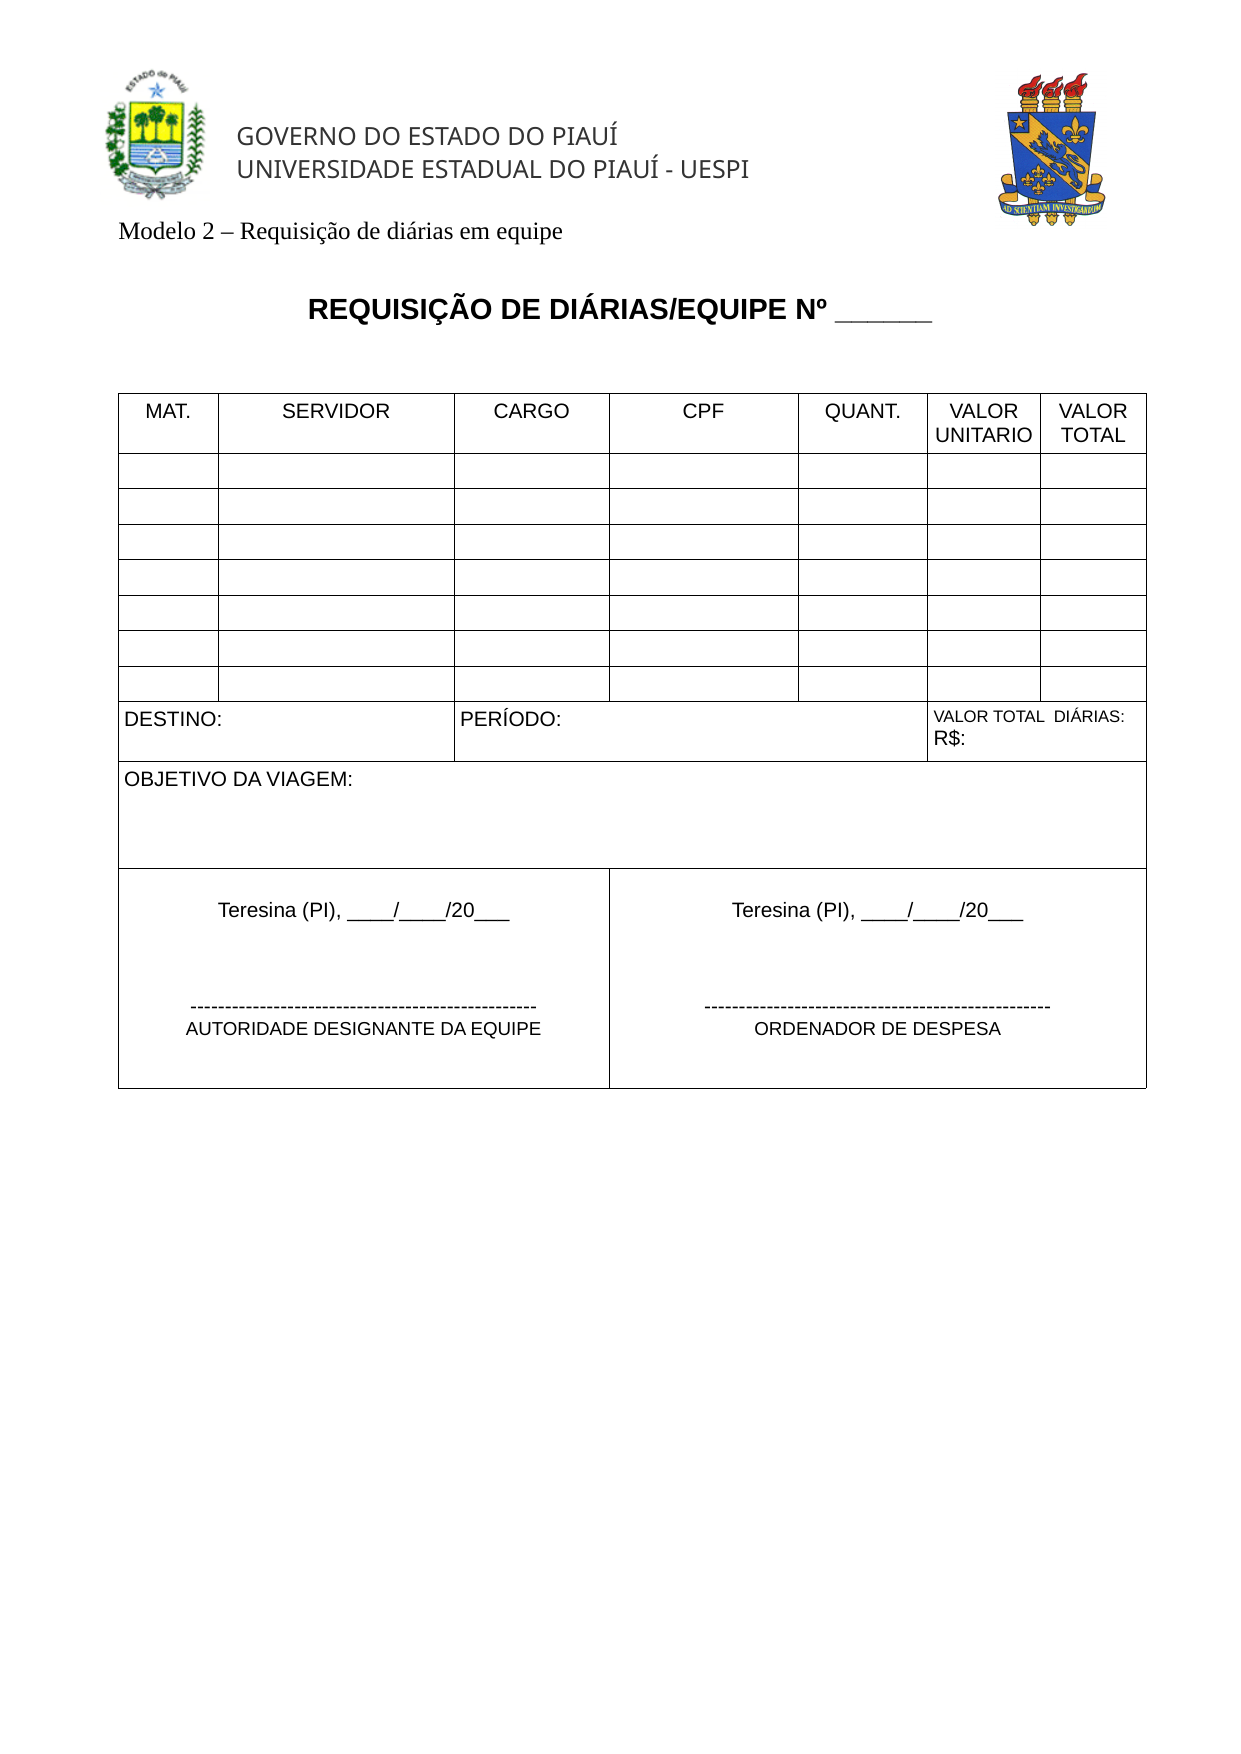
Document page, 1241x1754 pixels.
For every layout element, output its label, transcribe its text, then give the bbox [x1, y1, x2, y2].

table_cell [799, 631, 927, 666]
table_cell [1041, 489, 1146, 523]
table_cell [928, 667, 1040, 701]
picture [100, 64, 211, 207]
text REQUISIÇÃO DE DIÁRIAS/EQUIPE Nº ______ [118, 292, 1122, 326]
table_cell [799, 560, 927, 594]
table_cell [610, 525, 798, 559]
table_cell [119, 560, 218, 594]
table_cell DESTINO: [119, 702, 454, 761]
table_cell [219, 454, 454, 488]
table_cell [219, 560, 454, 594]
table_cell [455, 596, 609, 630]
table_cell [455, 667, 609, 701]
table_header SERVIDOR [219, 394, 454, 452]
table_header VALOR UNITARIO [928, 394, 1040, 452]
table_cell [799, 489, 927, 523]
table_cell [455, 525, 609, 559]
table_header QUANT. [799, 394, 927, 452]
table_cell [219, 667, 454, 701]
table_cell [119, 667, 218, 701]
picture [995, 68, 1108, 229]
text Modelo 2 – Requisição de diárias em equipe [118, 216, 1122, 244]
table_cell [455, 454, 609, 488]
table_cell [799, 454, 927, 488]
table_cell [1041, 667, 1146, 701]
table_cell [119, 596, 218, 630]
table_cell PERÍODO: [455, 702, 927, 761]
table_cell [928, 525, 1040, 559]
table_cell [1041, 560, 1146, 594]
table_cell [219, 631, 454, 666]
table_cell [610, 667, 798, 701]
table_cell [119, 489, 218, 523]
table_cell [219, 596, 454, 630]
table_cell [928, 560, 1040, 594]
table_cell Teresina (PI), ____/____/20___ -------------------------------------------------- ORDENADOR DE DESPESA [610, 869, 1146, 1088]
table_header CARGO [455, 394, 609, 452]
table_header MAT. [119, 394, 218, 452]
table_cell [799, 667, 927, 701]
table_cell [928, 596, 1040, 630]
table_cell [1041, 454, 1146, 488]
table_cell Teresina (PI), ____/____/20___ -------------------------------------------------- AUTORIDADE DESIGNANTE DA EQUIPE [119, 869, 609, 1088]
table_cell [1041, 596, 1146, 630]
table_cell [799, 596, 927, 630]
table_cell [119, 631, 218, 666]
table_cell [219, 489, 454, 523]
table_cell [610, 596, 798, 630]
table_cell [928, 489, 1040, 523]
table_cell [455, 631, 609, 666]
table_cell [928, 454, 1040, 488]
table_header CPF [610, 394, 798, 452]
table_cell [455, 560, 609, 594]
table_cell [610, 489, 798, 523]
table_cell [219, 525, 454, 559]
table_cell VALOR TOTAL DIÁRIAS: R$: [928, 702, 1146, 761]
table_cell [928, 631, 1040, 666]
table_cell [455, 489, 609, 523]
table_cell [119, 454, 218, 488]
table_cell [1041, 525, 1146, 559]
table_cell [799, 525, 927, 559]
table_cell [610, 560, 798, 594]
table_cell [610, 454, 798, 488]
table_header VALOR TOTAL [1041, 394, 1146, 452]
table_cell [119, 525, 218, 559]
table_cell [1041, 631, 1146, 666]
table_cell OBJETIVO DA VIAGEM: [119, 762, 1146, 868]
table_cell [610, 631, 798, 666]
